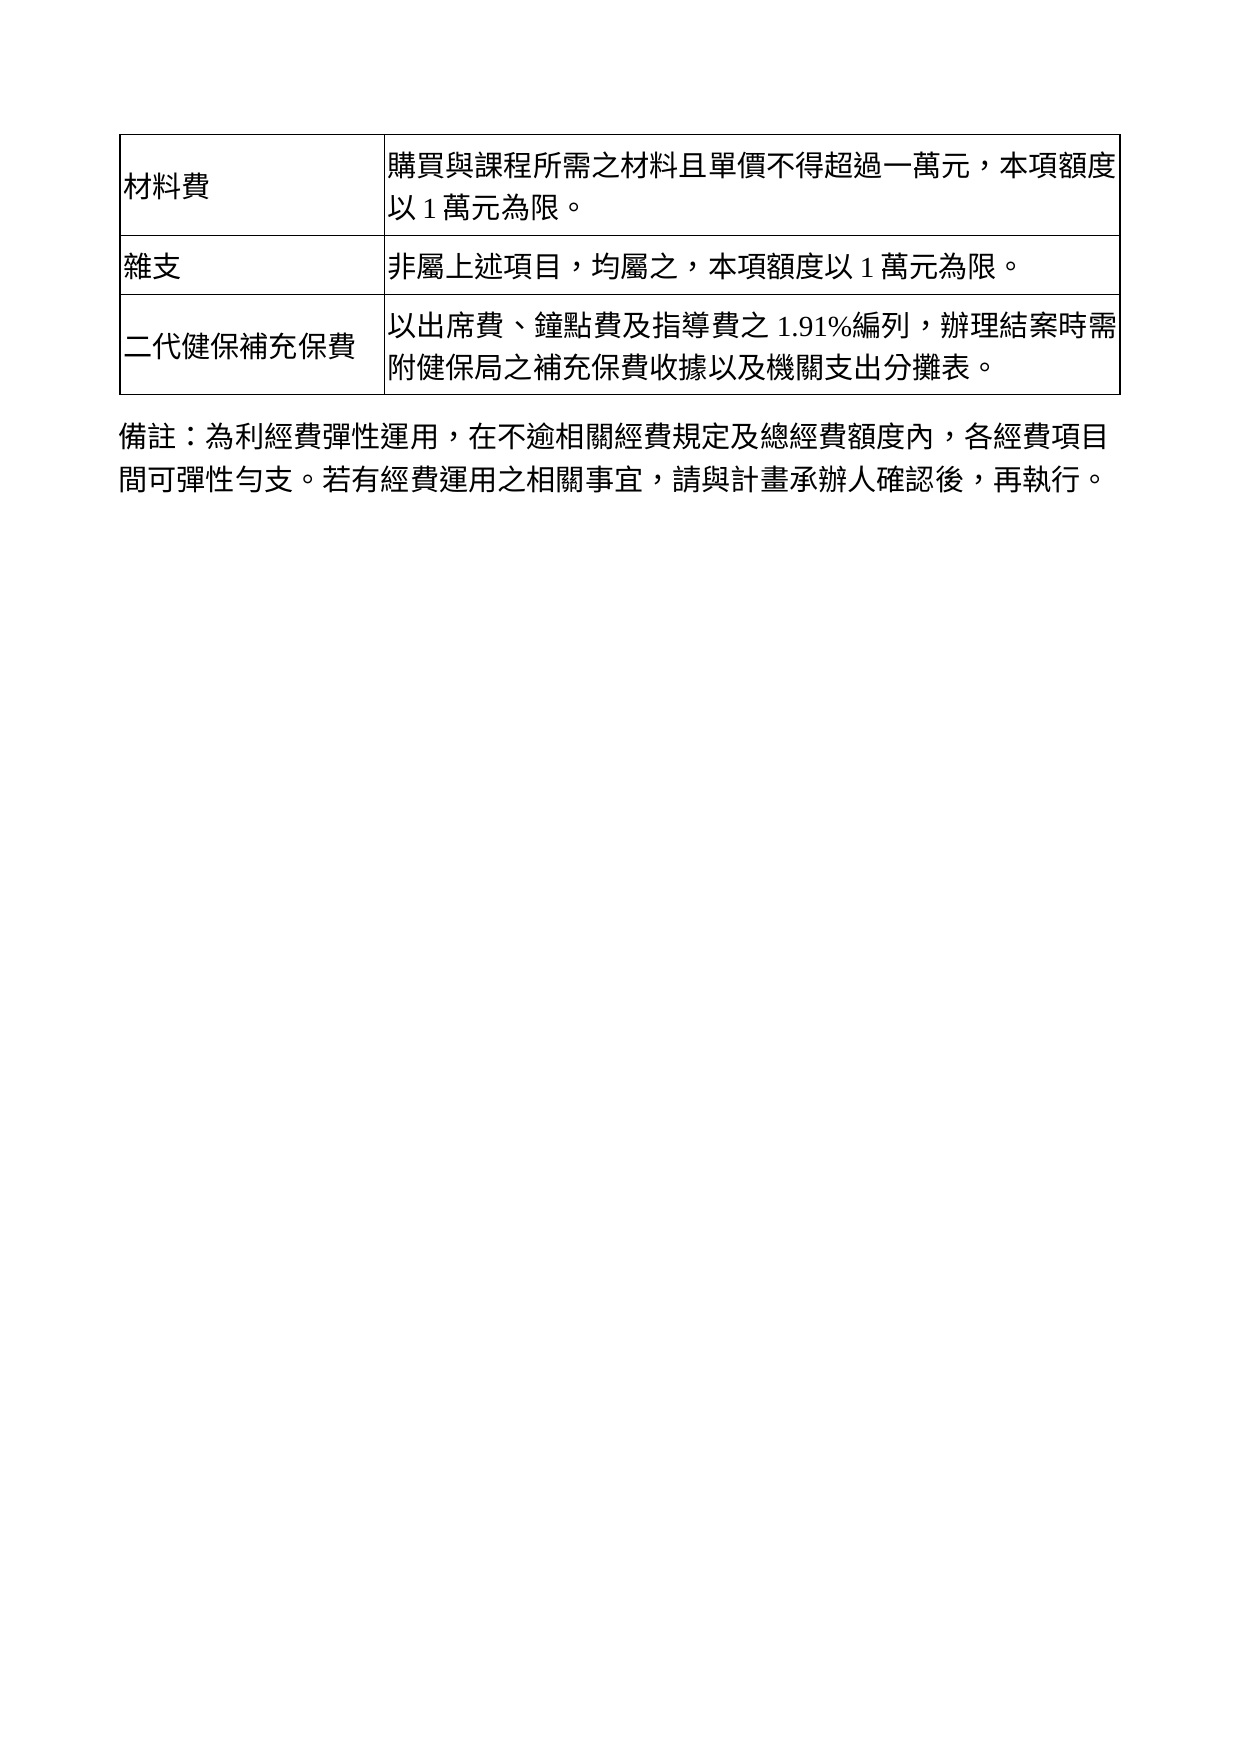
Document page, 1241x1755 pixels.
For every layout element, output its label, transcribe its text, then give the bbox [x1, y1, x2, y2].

text 備註：為利經費彈性運用，在不逾相關經費規定及總經費額度內，各經費項目間可彈性勻支。若有經費運用之相關事宜，請與計畫承辦人確認後，再執行。 [118, 414, 1122, 499]
table_cell 非屬上述項目，均屬之，本項額度以1萬元為限。 [385, 236, 1119, 294]
table_cell 材料費 [121, 135, 384, 235]
table_cell 雜支 [121, 236, 384, 294]
table_cell 購買與課程所需之材料且單價不得超過一萬元，本項額度以1萬元為限。 [385, 135, 1119, 235]
table_cell 二代健保補充保費 [121, 295, 384, 394]
table_cell 以出席費、鐘點費及指導費之1.91%編列，辦理結案時需附健保局之補充保費收據以及機關支出分攤表。 [385, 295, 1119, 394]
